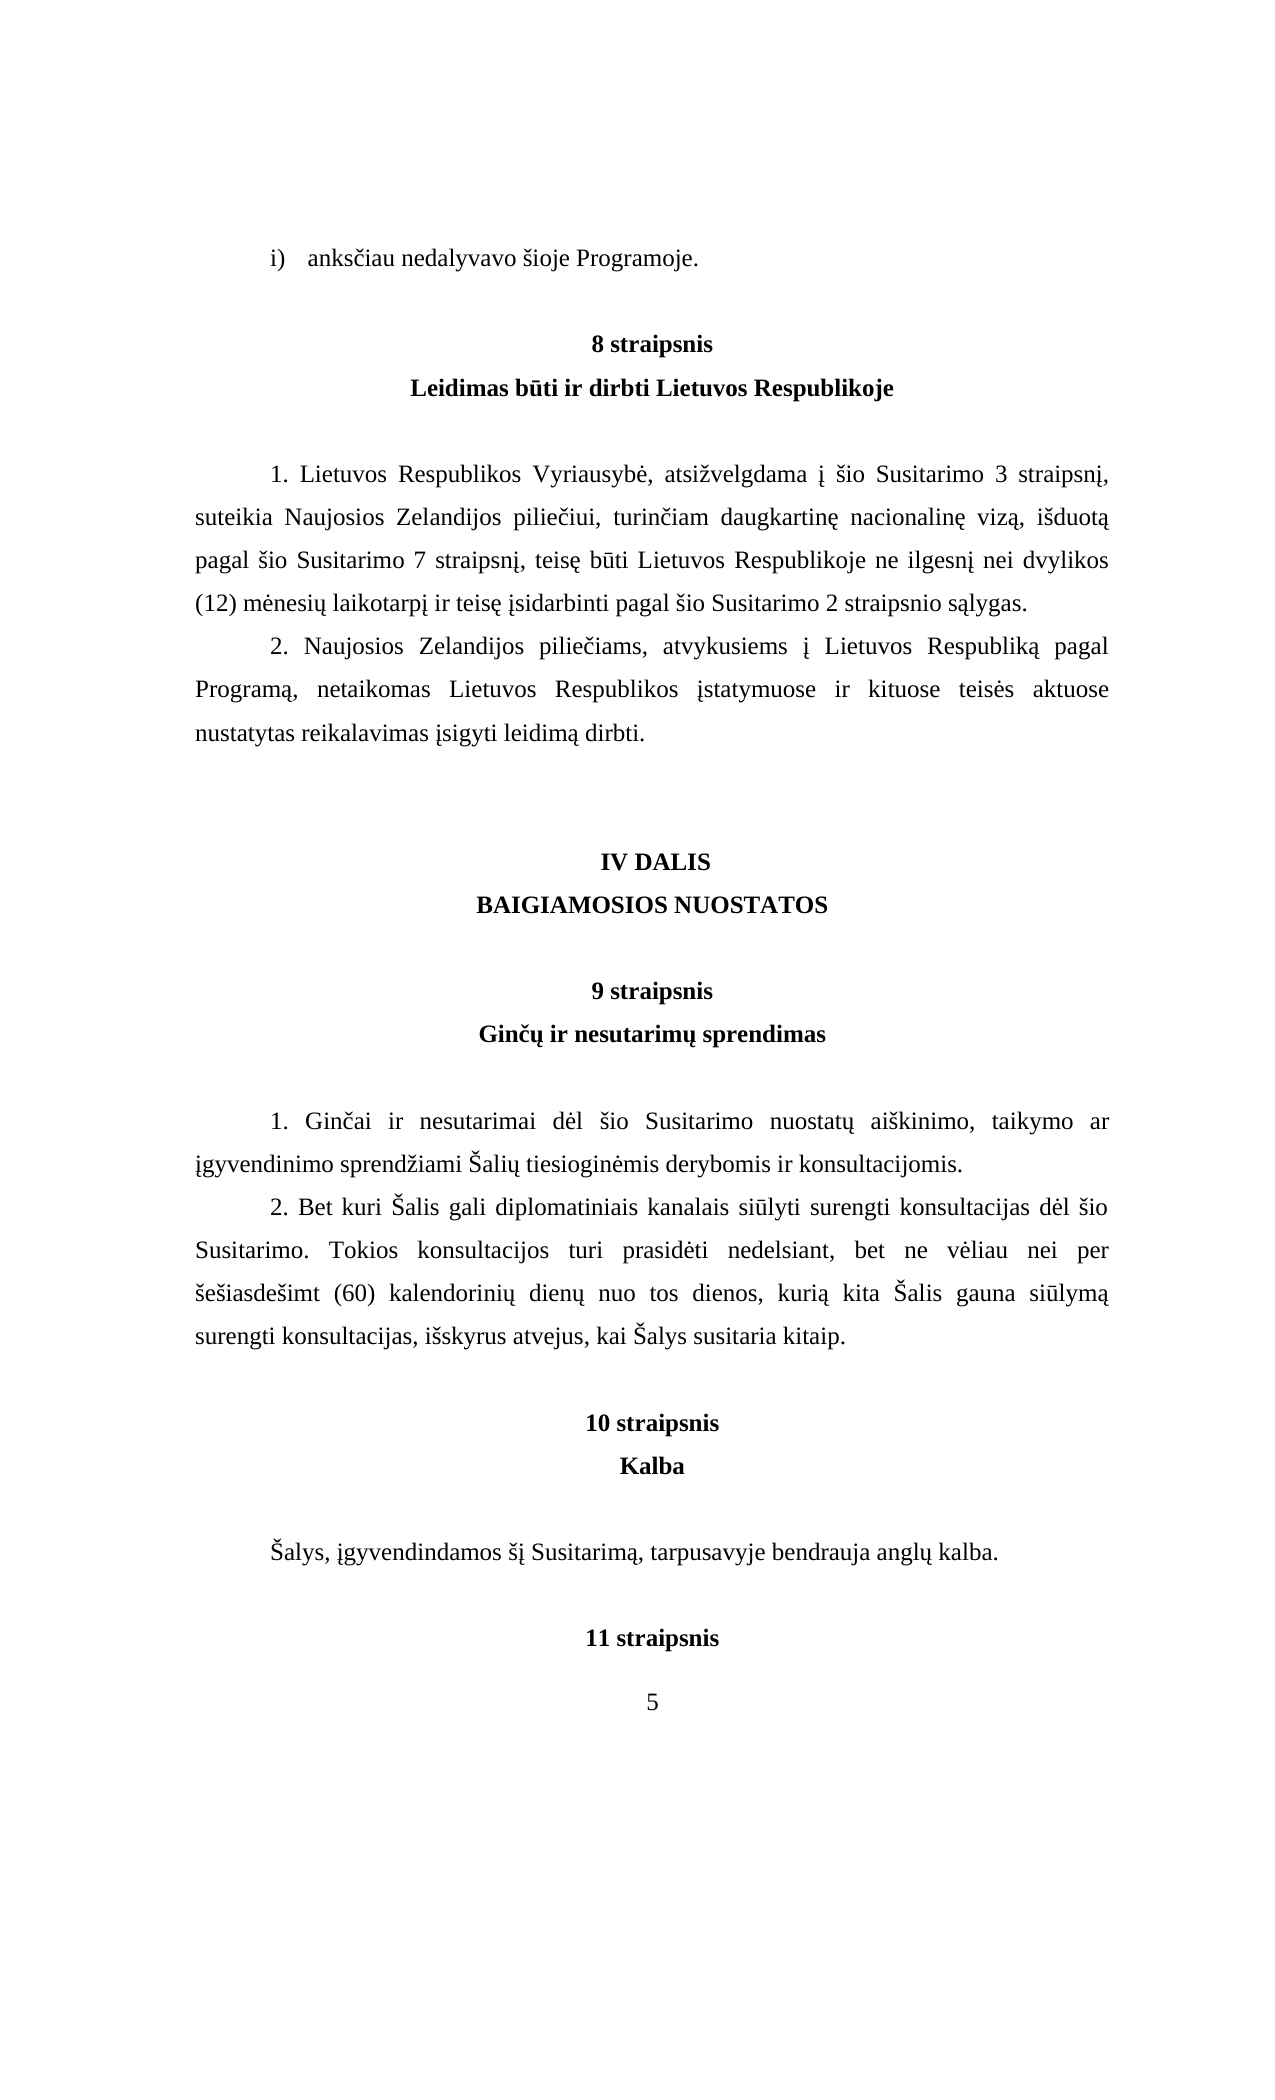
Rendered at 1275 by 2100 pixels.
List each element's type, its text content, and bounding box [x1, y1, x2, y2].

text 10 straipsnis [195, 1408, 1109, 1436]
text 1. Lietuvos Respublikos Vyriausybė, atsižvelgdama į šio Susitarimo 3 straipsnį, suteikia Naujosios Zelandijos piliečiui, turinčiam daugkartinę nacionalinę vizą, išduotą pagal šio Susitarimo 7 straipsnį, teisę būti Lietuvos Respublikoje ne ilgesnį nei dvylikos (12) mėnesių laikotarpį ir teisę įsidarbinti pagal šio Susitarimo 2 straipsnio sąlygas. [195, 459, 1109, 617]
text 1. Ginčai ir nesutarimai dėl šio Susitarimo nuostatų aiškinimo, taikymo ar įgyvendinimo sprendžiami Šalių tiesioginėmis derybomis ir konsultacijomis. [195, 1106, 1109, 1178]
text Šalys, įgyvendindamos šį Susitarimą, tarpusavyje bendrauja anglų kalba. [195, 1537, 1109, 1566]
text BAIGIAMOSIOS NUOSTATOS [195, 890, 1109, 919]
text 8 straipsnis [195, 329, 1109, 358]
text IV DALIS [195, 847, 1109, 876]
text Kalba [195, 1451, 1109, 1479]
text 2. Bet kuri Šalis gali diplomatiniais kanalais siūlyti surengti konsultacijas dėl šio Susitarimo. Tokios konsultacijos turi prasidėti nedelsiant, bet ne vėliau nei per šešiasdešimt (60) kalendorinių dienų nuo tos dienos, kurią kita Šalis gauna siūlymą surengti konsultacijas, išskyrus atvejus, kai Šalys susitaria kitaip. [195, 1192, 1109, 1350]
text 11 straipsnis [195, 1623, 1109, 1652]
text Leidimas būti ir dirbti Lietuvos Respublikoje [195, 373, 1109, 401]
text Ginčų ir nesutarimų sprendimas [195, 1019, 1109, 1048]
text i) anksčiau nedalyvavo šioje Programoje. [270, 243, 1109, 272]
text 2. Naujosios Zelandijos piliečiams, atvykusiems į Lietuvos Respubliką pagal Programą, netaikomas Lietuvos Respublikos įstatymuose ir kituose teisės aktuose nustatytas reikalavimas įsigyti leidimą dirbti. [195, 631, 1109, 746]
text 9 straipsnis [195, 976, 1109, 1005]
